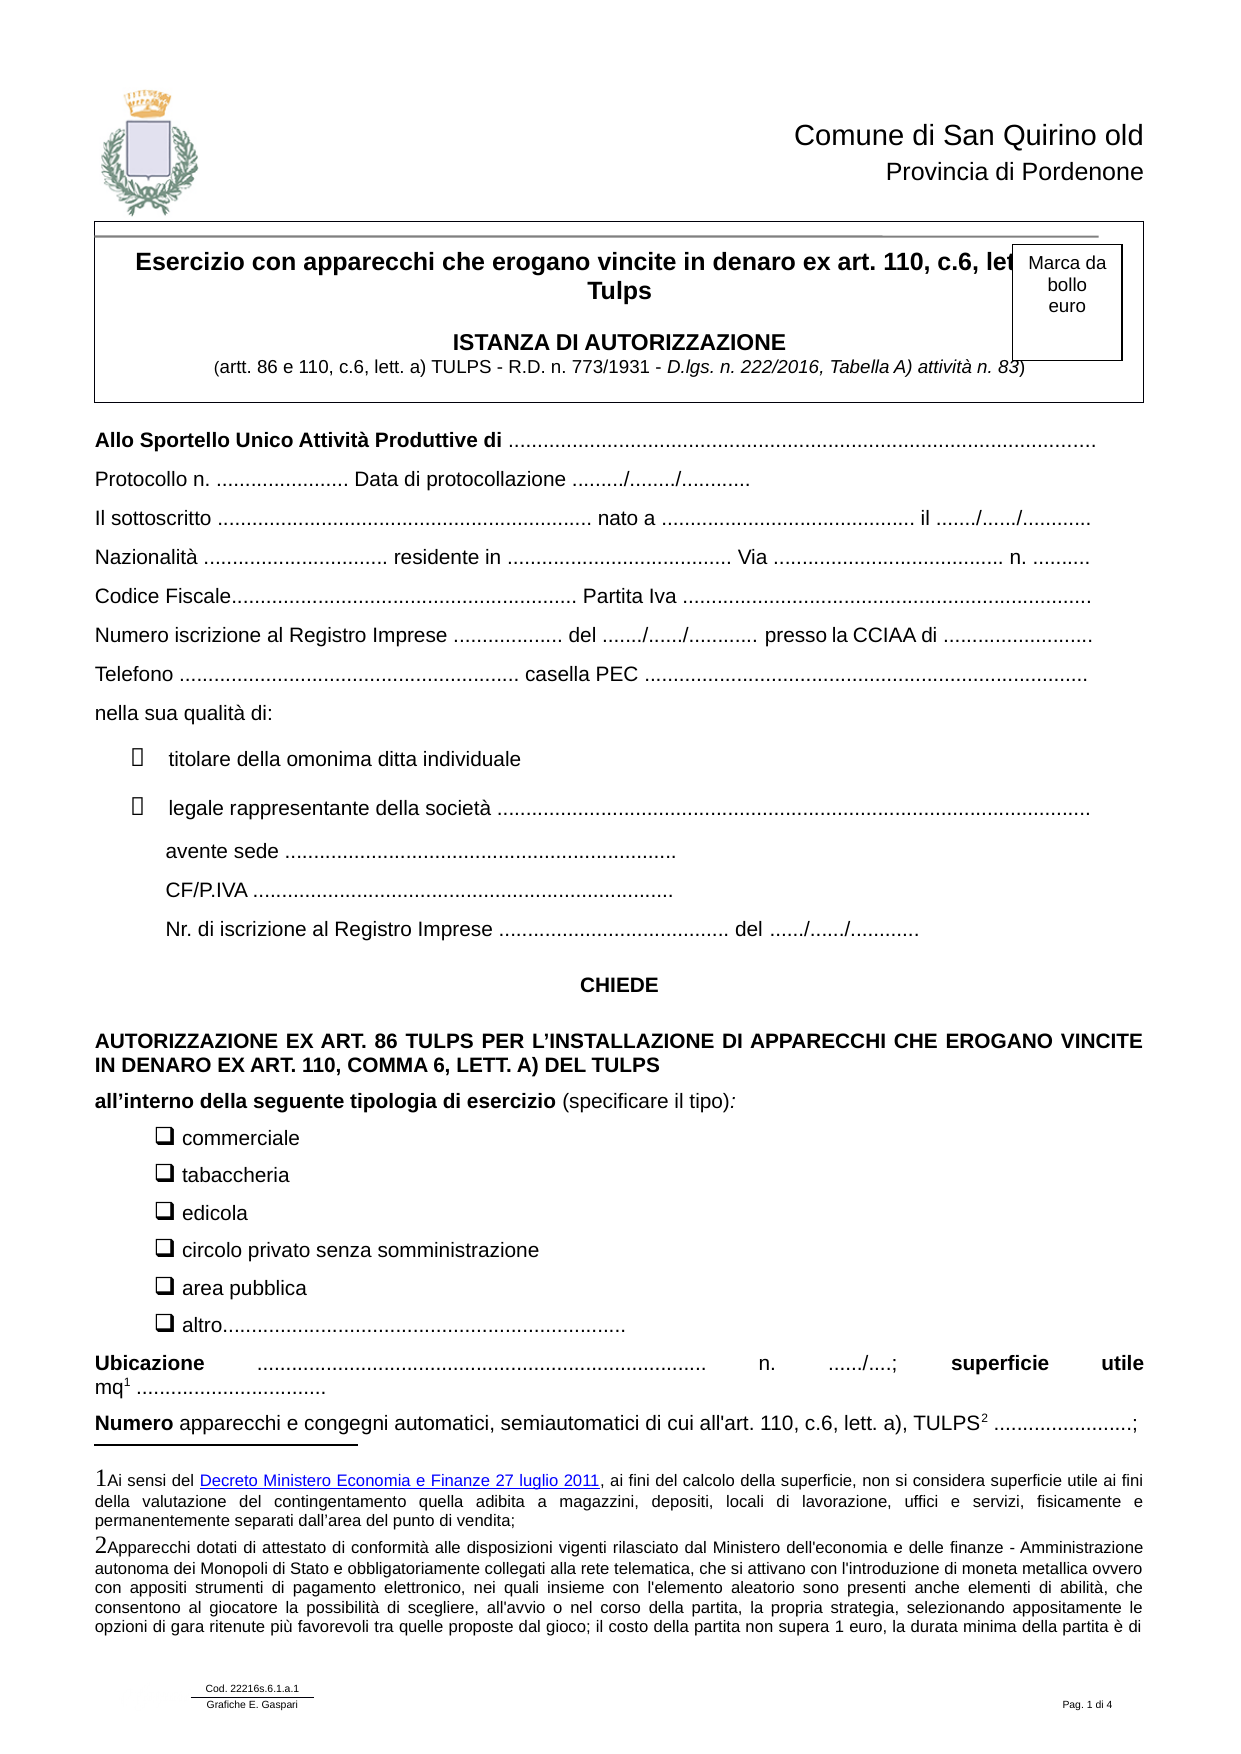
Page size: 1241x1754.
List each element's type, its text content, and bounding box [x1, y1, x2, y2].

text CHIEDE [94, 973, 1144, 997]
text Il sottoscritto ................................................................. nato a ............................................ il ......./....../............ [94, 506, 1144, 530]
text Comune di San Quirino old [200, 118, 1144, 152]
text Protocollo n. ....................... Data di protocollazione ........./......../............ [94, 467, 1144, 491]
text Allo Sportello Unico Attività Produttive di [94, 428, 1144, 452]
text  commerciale [153, 1126, 1144, 1151]
text  tabaccheria [153, 1163, 1144, 1188]
text  altro...................................................................... [153, 1313, 1144, 1338]
text Numero apparecchi e congegni automatici, semiautomatici di cui all'art. 110, c.6, lett. a), TULPS ........................; [94, 1411, 1144, 1435]
text  titolare della omonima ditta individuale [130, 739, 1144, 773]
text avente sede .................................................................... [165, 839, 1144, 863]
text  edicola [153, 1201, 1144, 1226]
text Numero iscrizione al Registro Imprese ................... del ......./....../............ presso la CCIAA di .......................... [94, 623, 1144, 647]
text AUTORIZZAZIONE EX ART. 86 TULPS PER L’INSTALLAZIONE DI APPARECCHI CHE EROGANO VINCITE IN DENARO EX ART. 110, COMMA 6, LETT. A) DEL TULPS [94, 1029, 1144, 1077]
text nella sua qualità di: [94, 700, 1144, 724]
text Ubicazione .............................................................................. n. ....../....; superficie utile mq ................................. [94, 1351, 1144, 1399]
text Apparecchi dotati di attestato di conformità alle disposizioni vigenti rilasciato dal Ministero dell'economia e delle finanze - Amministrazione autonoma dei Monopoli di Stato e obbligatoriamente collegati alla rete telematica, che si attivano con l'introduzione di moneta metallica ovvero con appositi strumenti di pagamento elettronico, nei quali insieme con l'elemento aleatorio sono presenti anche elementi di abilità, che consentono al giocatore la possibilità di scegliere, all'avvio o nel corso della partita, la propria strategia, selezionando appositamente le opzioni di gara ritenute più favorevoli tra quelle proposte dal gioco; il costo della partita non supera 1 euro, la durata minima della partita è di [94, 1530, 1144, 1636]
text Nazionalità ................................ residente in ....................................... Via ........................................ n. .......... [94, 545, 1144, 569]
picture [98, 87, 200, 219]
text  area pubblica [153, 1276, 1144, 1301]
text CF/P.IVA ......................................................................... [165, 878, 1144, 902]
text Codice Fiscale............................................................ Partita Iva ....................................................................... [94, 584, 1144, 608]
table_header Esercizio con apparecchi che erogano vincite in denaro ex art. 110, c.6, lett. a) del Tulps ISTANZA DI AUTORIZZAZIONE (artt. 86 e 110, c.6, lett. a) TULPS - R.D. n. 773/1931 - D.lgs. n. 222/2016, Tabella A) attività n. 83) [95, 222, 1143, 402]
text  circolo privato senza somministrazione [153, 1238, 1144, 1263]
text all’interno della seguente tipologia di esercizio (specificare il tipo): [94, 1089, 1144, 1113]
text Telefono ........................................................... casella PEC ............................................................................. [94, 661, 1144, 685]
text Provincia di Pordenone [200, 157, 1144, 185]
text Nr. di iscrizione al Registro Imprese ........................................ del ....../....../............ [165, 917, 1144, 941]
text  legale rappresentante della società ....................................................................................................... [130, 789, 1144, 823]
text Ai sensi del Decreto Ministero Economia e Finanze 27 luglio 2011, ai fini del calcolo della superficie, non si considera superficie utile ai fini della valutazione del contingentamento quella adibita a magazzini, depositi, locali di lavorazione, uffici e servizi, fisicamente e permanentemente separati dall’area del punto di vendita; [94, 1463, 1144, 1530]
